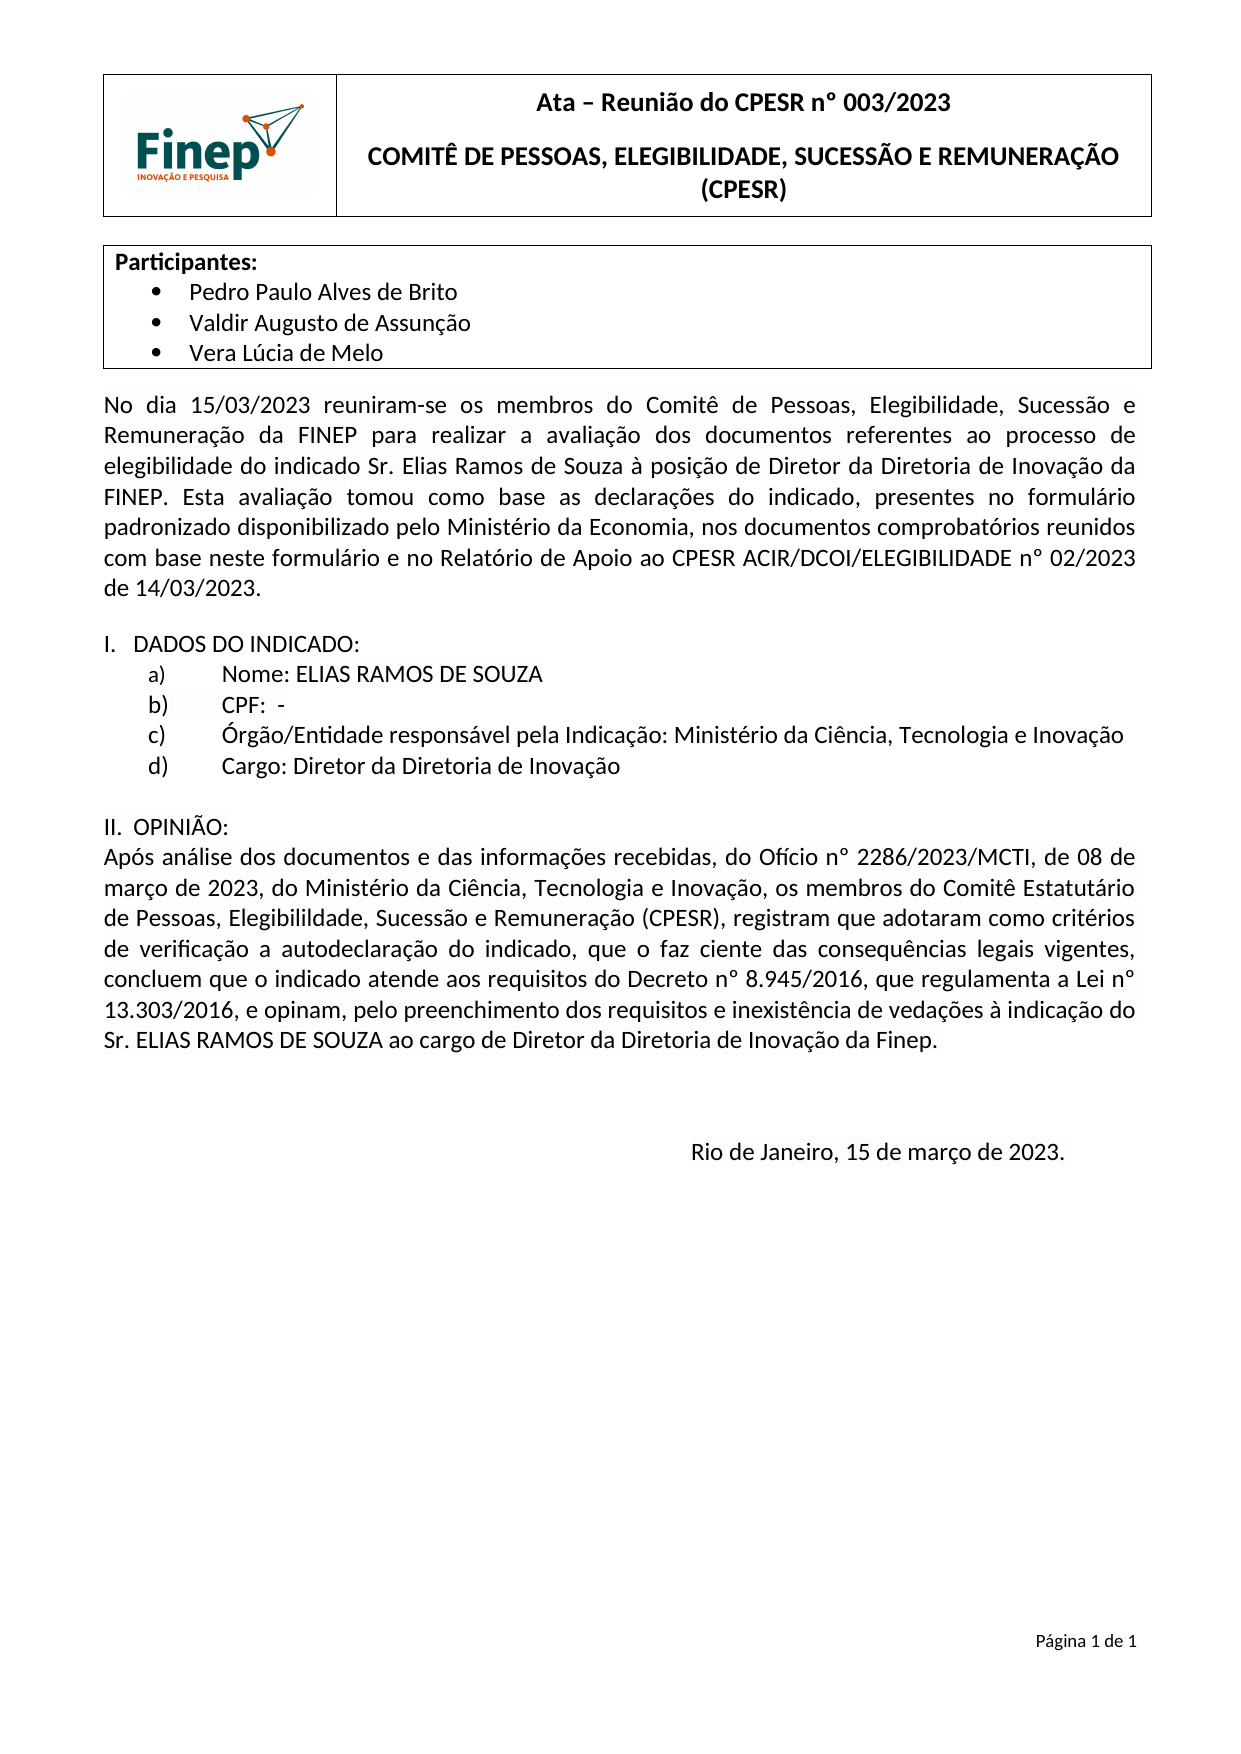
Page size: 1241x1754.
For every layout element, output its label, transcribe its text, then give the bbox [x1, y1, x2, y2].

list OPINIÃO: [103, 811, 1137, 841]
text I. DADOS DO INDICADO: [103, 628, 1137, 658]
text No dia 15/03/2023 reuniram-se os membros do Comitê de Pessoas, Elegibilidade, Sucessão e Remuneração da FINEP para realizar a avaliação dos documentos referentes ao processo de elegibilidade do indicado Sr. Elias Ramos de Souza à posição de Diretor da Diretoria de Inovação da FINEP. Esta avaliação tomou como base as declarações do indicado, presentes no formulário padronizado disponibilizado pelo Ministério da Economia, nos documentos comprobatórios reunidos com base neste formulário e no Relatório de Apoio ao CPESR ACIR/DCOI/ELEGIBILIDADE nº 02/2023 de 14/03/2023. [103, 389, 1137, 603]
list CPF: - [148, 689, 1137, 719]
list Cargo: Diretor da Diretoria de Inovação [148, 750, 1137, 780]
list Rio de Janeiro, 15 de março de 2023. [546, 1136, 1137, 1166]
text Após análise dos documentos e das informações recebidas, do Ofício nº 2286/2023/MCTI, de 08 de março de 2023, do Ministério da Ciência, Tecnologia e Inovação, os membros do Comitê Estatutário de Pessoas, Elegibilildade, Sucessão e Remuneração (CPESR), registram que adotaram como critérios de verificação a autodeclaração do indicado, que o faz ciente das consequências legais vigentes, concluem que o indicado atende aos requisitos do Decreto nº 8.945/2016, que regulamenta a Lei nº 13.303/2016, e opinam, pelo preenchimento dos requisitos e inexistência de vedações à indicação do Sr. ELIAS RAMOS DE SOUZA ao cargo de Diretor da Diretoria de Inovação da Finep. [103, 841, 1137, 1055]
list Nome: ELIAS RAMOS DE SOUZA [148, 658, 1137, 689]
list Órgão/Entidade responsável pela Indicação: Ministério da Ciência, Tecnologia e Inovação [148, 719, 1137, 750]
table_header Participantes: Pedro Paulo Alves de Brito Valdir Augusto de Assunção Vera Lúcia de Melo [104, 246, 1151, 368]
